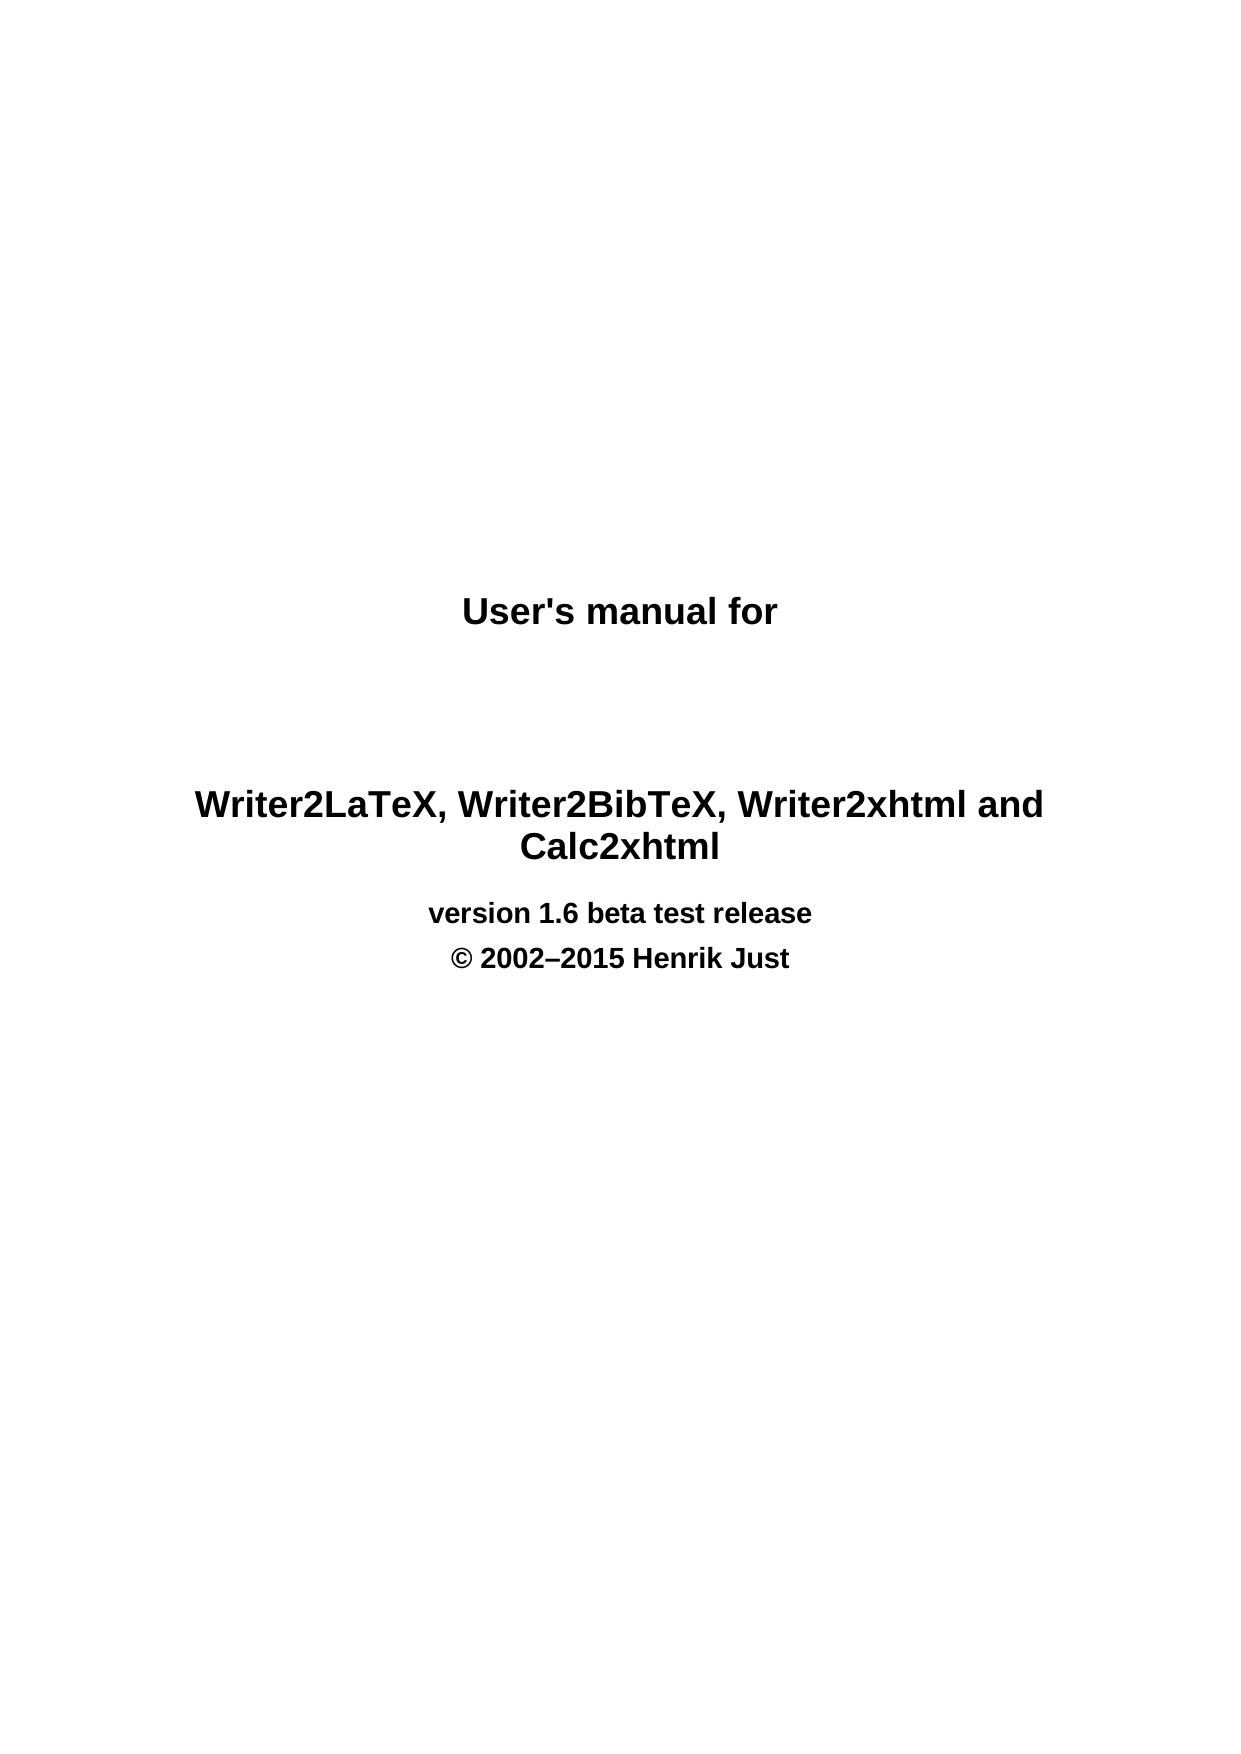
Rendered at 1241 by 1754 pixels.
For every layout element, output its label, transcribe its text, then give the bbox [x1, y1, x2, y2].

text User's manual for [118, 591, 1122, 632]
text Writer2LaTeX, Writer2BibTeX, Writer2xhtml and Calc2xhtml [118, 784, 1122, 868]
text version 1.6 beta test release [118, 897, 1122, 930]
text © 2002–2015 Henrik Just [118, 942, 1122, 974]
